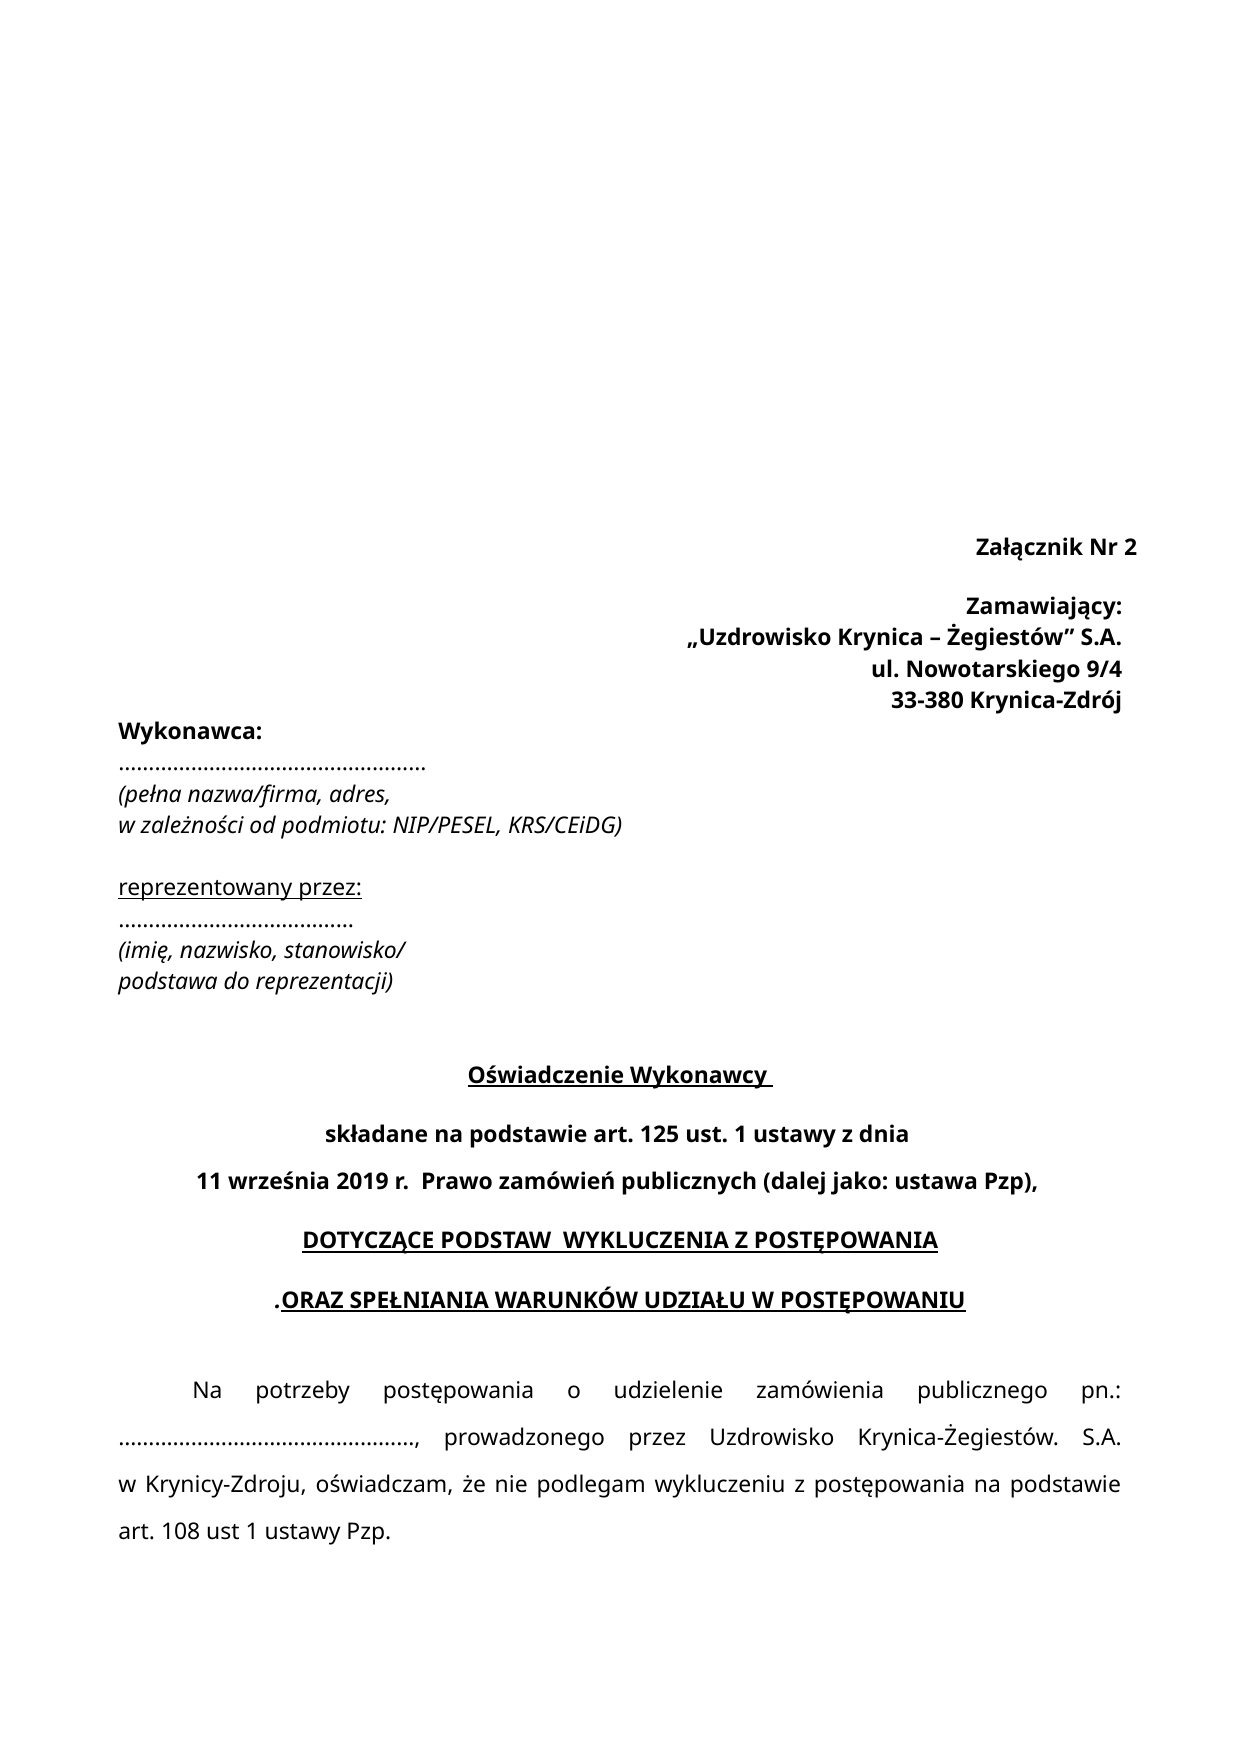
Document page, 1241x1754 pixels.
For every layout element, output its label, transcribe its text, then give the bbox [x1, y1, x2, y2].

text reprezentowany przez: [118, 871, 1122, 902]
text 33-380 Krynica-Zdrój [118, 684, 1122, 715]
text Oświadczenie Wykonawcy [118, 1059, 1122, 1090]
list ORAZ SPEŁNIANIA WARUNKÓW UDZIAŁU W POSTĘPOWANIU [118, 1284, 1122, 1315]
text ul. Nowotarskiego 9/4 [118, 652, 1122, 684]
text „Uzdrowisko Krynica – Żegiestów” S.A. [118, 621, 1122, 652]
text DOTYCZĄCE PODSTAW WYKLUCZENIA Z POSTĘPOWANIA [118, 1224, 1122, 1256]
text (imię, nazwisko, stanowisko/ [118, 934, 1122, 965]
text podstawa do reprezentacji) [118, 965, 1122, 996]
text 11 września 2019 r. Prawo zamówień publicznych (dalej jako: ustawa Pzp), [118, 1165, 1122, 1196]
text ………………………………… [118, 902, 1122, 934]
text (pełna nazwa/firma, adres, [118, 777, 1122, 809]
text Na potrzeby postępowania o udzielenie zamówienia publicznego pn.: …………………………….……………, prowadzonego przez Uzdrowisko Krynica-Żegiestów. S.A. w Krynicy-Zdroju, oświadczam, że nie podlegam wykluczeniu z postępowania na podstawie art. 108 ust 1 ustawy Pzp. [118, 1374, 1122, 1546]
text składane na podstawie art. 125 ust. 1 ustawy z dnia [118, 1118, 1122, 1149]
text w zależności od podmiotu: NIP/PESEL, KRS/CEiDG) [118, 809, 1122, 840]
subtitle Załącznik Nr 2 [856, 531, 1137, 562]
text Zamawiający: [118, 590, 1122, 621]
text …………………………………………… [118, 746, 1122, 777]
text Wykonawca: [118, 715, 1122, 746]
